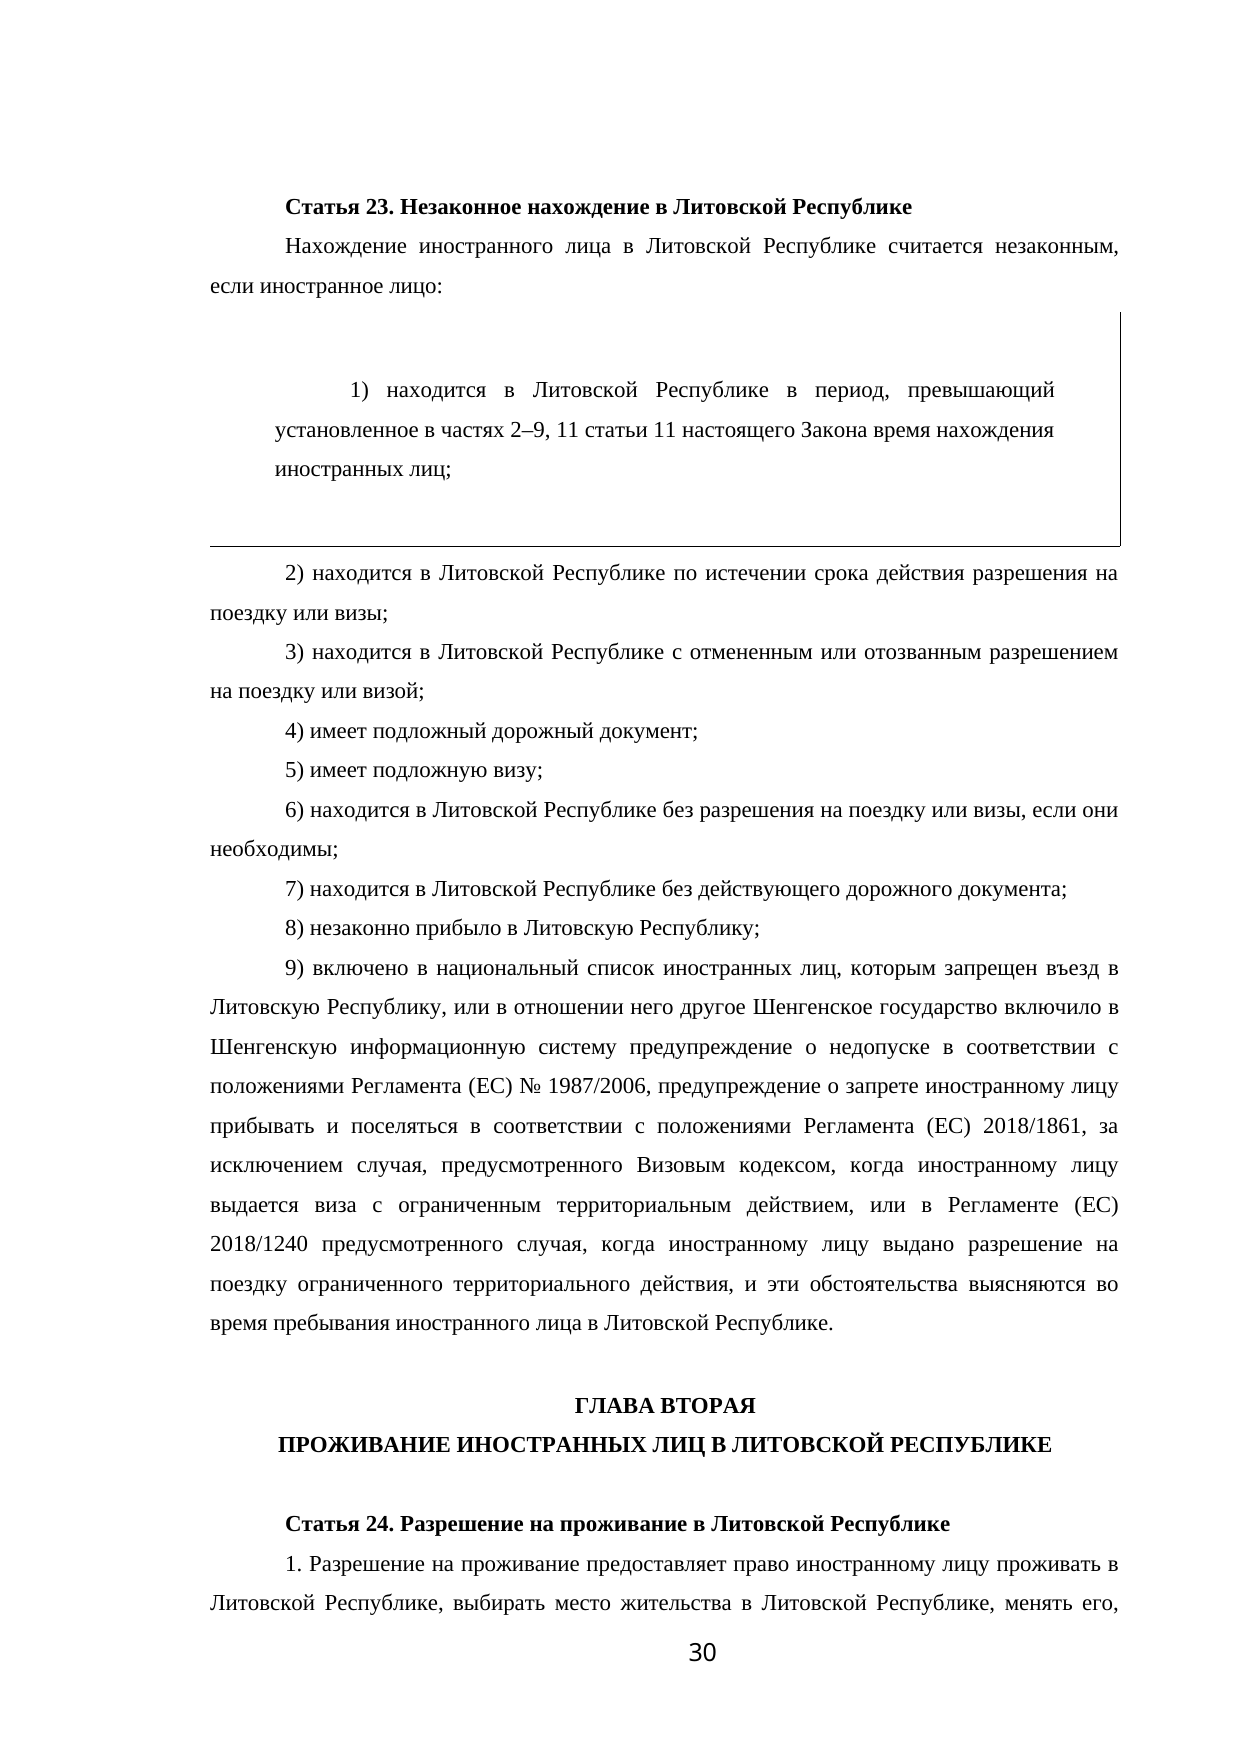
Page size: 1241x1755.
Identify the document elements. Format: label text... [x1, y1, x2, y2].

text 5) имеет подложную визу; [210, 757, 1120, 783]
text 6) находится в Литовской Республике без разрешения на поездку или визы, если они необходимы; [210, 796, 1120, 862]
text 3) находится в Литовской Республике с отмененным или отозванным разрешением на поездку или визой; [210, 638, 1120, 704]
text Нахождение иностранного лица в Литовской Республике считается незаконным, если иностранное лицо: [210, 233, 1120, 298]
text 4) имеет подложный дорожный документ; [210, 717, 1120, 743]
text Статья 23. Незаконное нахождение в Литовской Республике [210, 193, 1120, 219]
text 7) находится в Литовской Республике без действующего дорожного документа; [210, 875, 1120, 901]
text 1) находится в Литовской Республике в период, превышающий установленное в частях 2–9, 11 статьи 11 настоящего Закона время нахождения иностранных лиц; [210, 312, 1120, 546]
text 1. Разрешение на проживание предоставляет право иностранному лицу проживать в Литовской Республике, выбирать место жительства в Литовской Республике, менять его, [210, 1550, 1120, 1616]
text 9) включено в национальный список иностранных лиц, которым запрещен въезд в Литовскую Республику, или в отношении него другое Шенгенское государство включило в Шенгенскую информационную систему предупреждение о недопуске в соответствии с положениями Регламента (ЕС) № 1987/2006, предупреждение о запрете иностранному лицу прибывать и поселяться в соответствии с положениями Регламента (ЕС) 2018/1861, за исключением случая, предусмотренного Визовым кодексом, когда иностранному лицу выдается виза с ограниченным территориальным действием, или в Регламенте (ЕС) 2018/1240 предусмотренного случая, когда иностранному лицу выдано разрешение на поездку ограниченного территориального действия, и эти обстоятельства выясняются во время пребывания иностранного лица в Литовской Республике. [210, 954, 1120, 1336]
text 2) находится в Литовской Республике по истечении срока действия разрешения на поездку или визы; [210, 559, 1120, 625]
text 8) незаконно прибыло в Литовскую Республику; [210, 914, 1120, 941]
text ПРОЖИВАНИЕ ИНОСТРАННЫХ ЛИЦ В ЛИТОВСКОЙ РЕСПУБЛИКЕ [210, 1431, 1120, 1458]
text Статья 24. Разрешение на проживание в Литовской Республике [210, 1510, 1120, 1537]
text ГЛАВА ВТОРАЯ [210, 1392, 1120, 1418]
